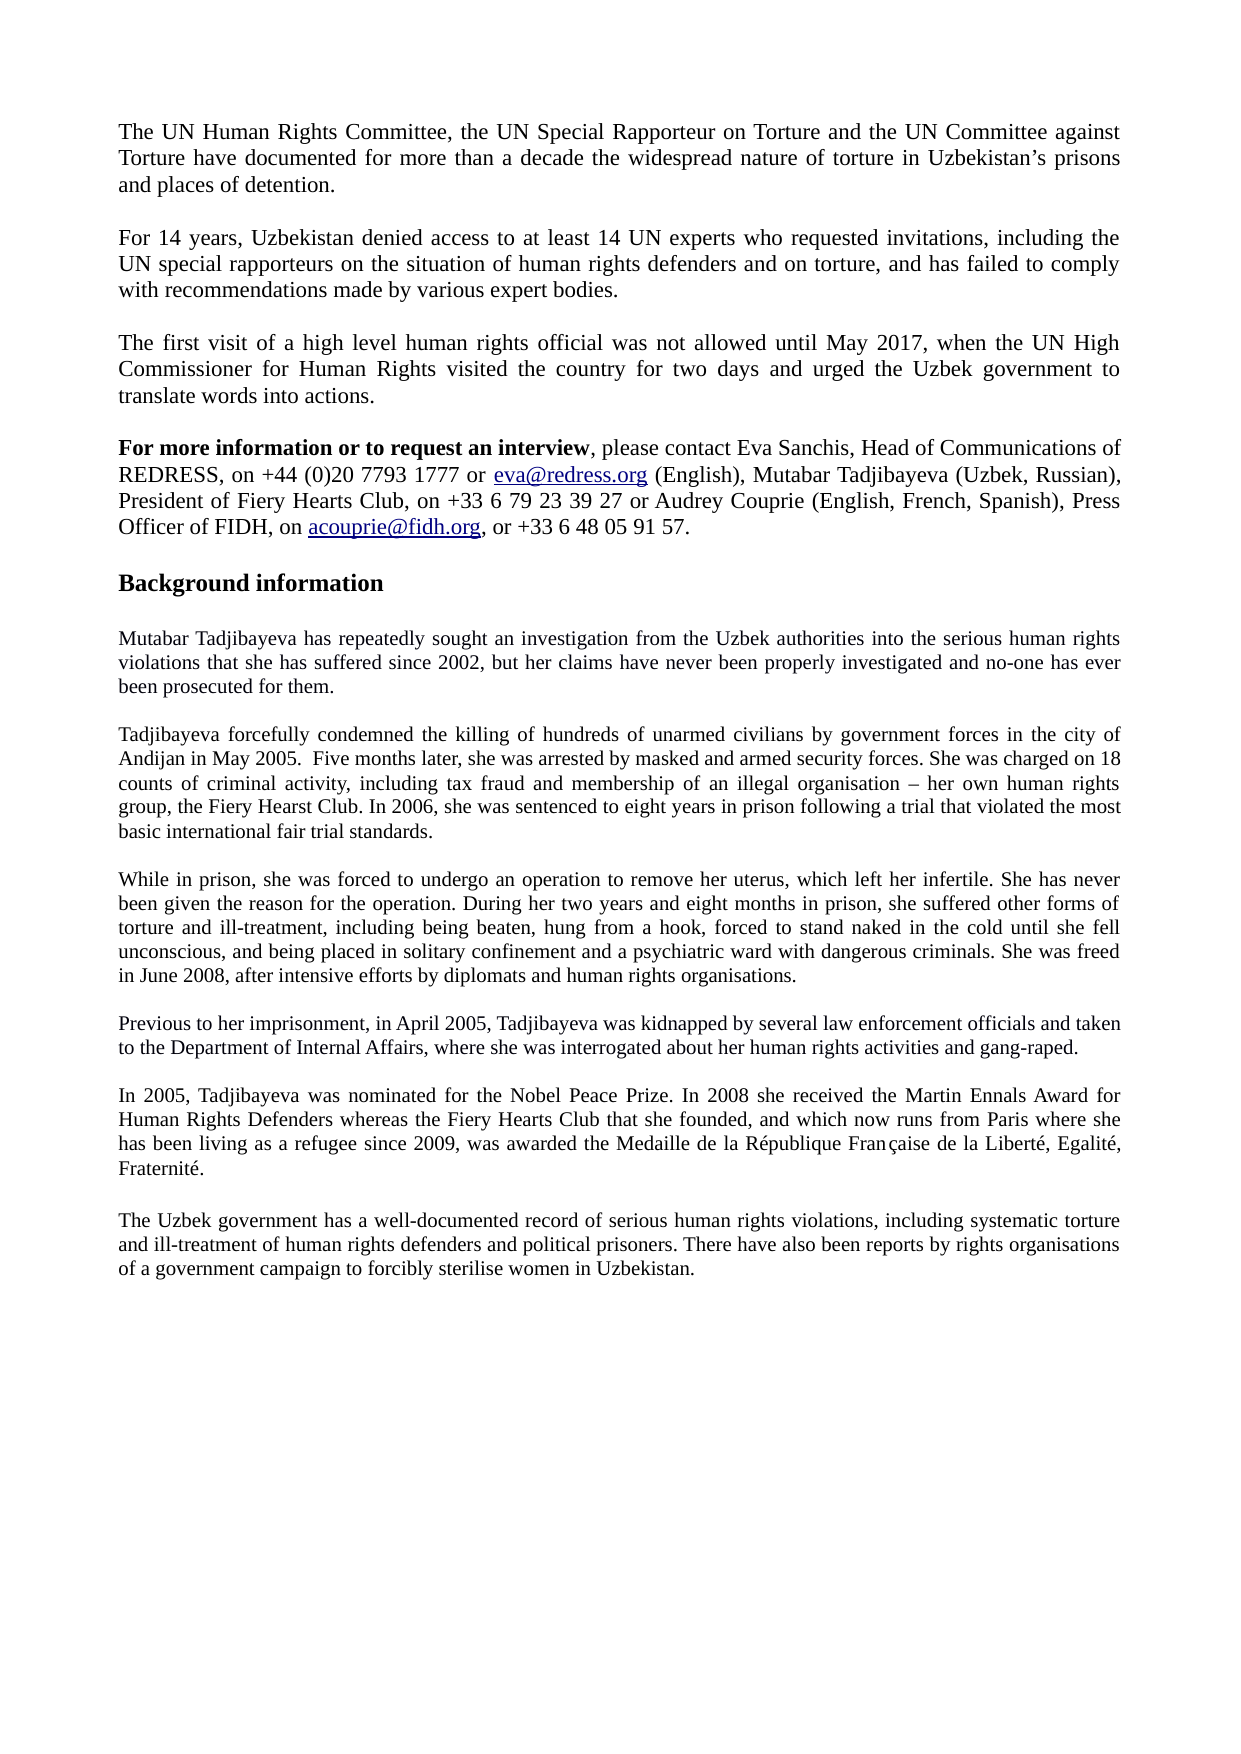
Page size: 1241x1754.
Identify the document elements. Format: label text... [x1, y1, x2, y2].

text In 2005, Tadjibayeva was nominated for the Nobel Peace Prize. In 2008 she received the Martin Ennals Award for Human Rights Defenders whereas the Fiery Hearts Club that she founded, and which now runs from Paris where she has been living as a refugee since 2009, was awarded the Medaille de la République Française de la Liberté, Egalité, Fraternité. [118, 1083, 1122, 1179]
text Mutabar Tadjibayeva has repeatedly sought an investigation from the Uzbek authorities into the serious human rights violations that she has suffered since 2002, but her claims have never been properly investigated and no-one has ever been prosecuted for them. [118, 626, 1122, 698]
text Previous to her imprisonment, in April 2005, Tadjibayeva was kidnapped by several law enforcement officials and taken to the Department of Internal Affairs, where she was interrogated about her human rights activities and gang-raped. [118, 1011, 1122, 1059]
text For 14 years, Uzbekistan denied access to at least 14 UN experts who requested invitations, including the UN special rapporteurs on the situation of human rights defenders and on torture, and has failed to comply with recommendations made by various expert bodies. [118, 223, 1122, 303]
text The first visit of a high level human rights official was not allowed until May 2017, when the UN High Commissioner for Human Rights visited the country for two days and urged the Uzbek government to translate words into actions. [118, 329, 1122, 408]
text The UN Human Rights Committee, the UN Special Rapporteur on Torture and the UN Committee against Torture have documented for more than a decade the widespread nature of torture in Uzbekistan’s prisons and places of detention. [118, 118, 1122, 197]
text For more information or to request an interview, please contact Eva Sanchis, Head of Communications of REDRESS, on +44 (0)20 7793 1777 or eva@redress.org (English), Mutabar Tadjibayeva (Uzbek, Russian), President of Fiery Hearts Club, on +33 6 79 23 39 27 or Audrey Couprie (English, French, Spanish), Press Officer of FIDH, on acouprie@fidh.org, or +33 6 48 05 91 57. [118, 434, 1122, 540]
text Tadjibayeva forcefully condemned the killing of hundreds of unarmed civilians by government forces in the city of Andijan in May 2005. Five months later, she was arrested by masked and armed security forces. She was charged on 18 counts of criminal activity, including tax fraud and membership of an illegal organisation – her own human rights group, the Fiery Hearst Club. In 2006, she was sentenced to eight years in prison following a trial that violated the most basic international fair trial standards. [118, 722, 1122, 843]
text While in prison, she was forced to undergo an operation to remove her uterus, which left her infertile. She has never been given the reason for the operation. During her two years and eight months in prison, she suffered other forms of torture and ill-treatment, including being beaten, hung from a hook, forced to stand naked in the cold until she fell unconscious, and being placed in solitary confinement and a psychiatric ward with dangerous criminals. She was freed in June 2008, after intensive efforts by diplomats and human rights organisations. [118, 867, 1122, 987]
text Background information [118, 568, 1122, 597]
text The Uzbek government has a well-documented record of serious human rights violations, including systematic torture and ill-treatment of human rights defenders and political prisoners. There have also been reports by rights organisations of a government campaign to forcibly sterilise women in Uzbekistan. [118, 1208, 1122, 1280]
